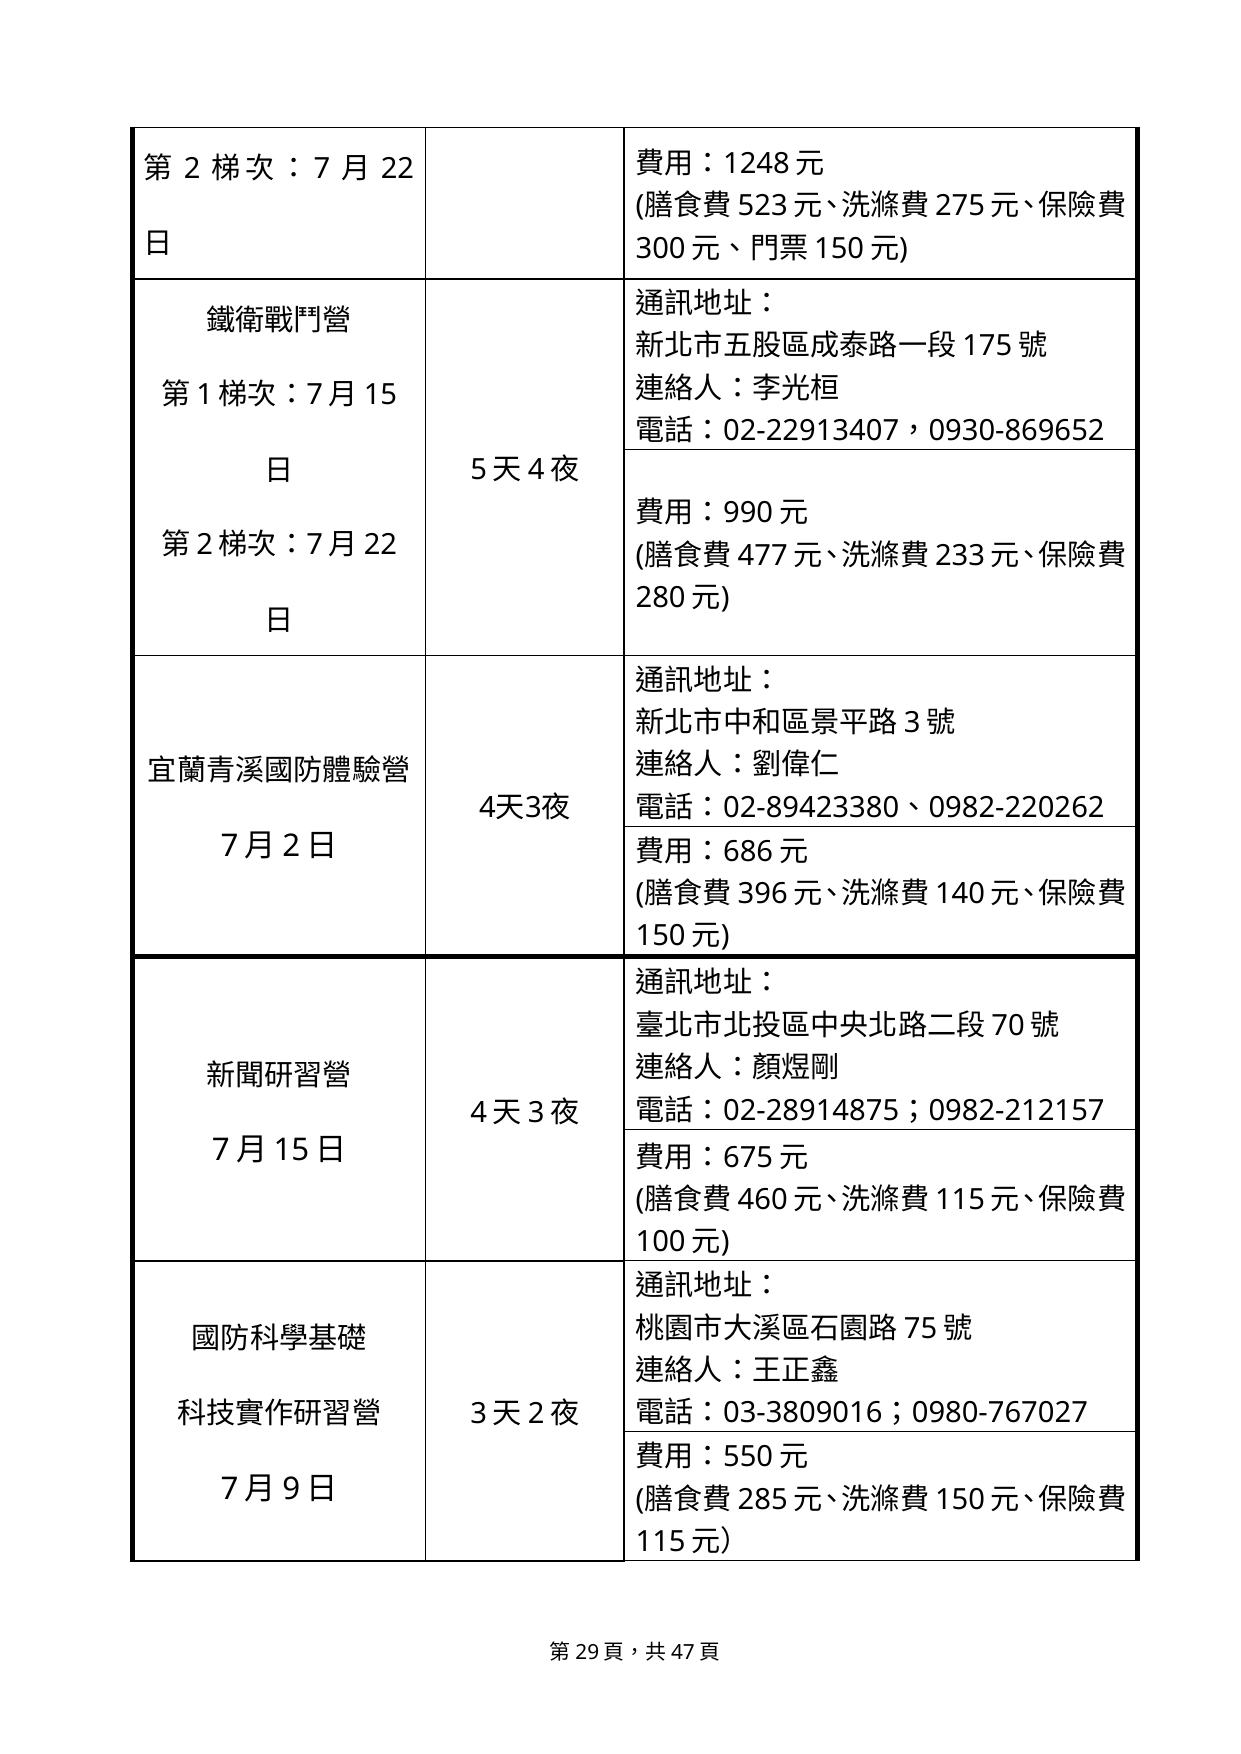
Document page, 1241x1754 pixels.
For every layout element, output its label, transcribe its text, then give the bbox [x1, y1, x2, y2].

table_cell 5天4夜 [426, 280, 623, 655]
table_cell 3天2夜 [426, 1262, 623, 1560]
table_cell 費用：675元 (膳食費460元、洗滌費115元、保險費100元) [625, 1130, 1135, 1260]
table_cell 通訊地址： 桃園市大溪區石園路75號 連絡人：王正鑫 電話：03-3809016；0980-767027 [625, 1261, 1135, 1431]
table_cell 通訊地址： 新北市五股區成泰路一段175號 連絡人：李光桓 電話：02-22913407，0930-869652 [625, 280, 1135, 449]
table_cell 4天3夜 [426, 656, 623, 954]
table_cell 通訊地址： 臺北市北投區中央北路二段70號 連絡人：顏煜剛 電話：02-28914875；0982-212157 [625, 959, 1135, 1128]
table_cell 宜蘭青溪國防體驗營 7月2日 [135, 656, 425, 954]
table_cell 費用：686元 (膳食費396元、洗滌費140元、保險費150元) [625, 827, 1135, 954]
table_cell 4天3夜 [426, 959, 623, 1260]
table_cell 國防科學基礎 科技實作研習營 7月9日 [135, 1262, 425, 1560]
table_cell 新聞研習營 7月15日 [135, 959, 425, 1260]
table_cell [426, 128, 623, 278]
table_cell 第2梯次：7月22日 [135, 128, 425, 278]
table_cell 費用：550元 (膳食費285元、洗滌費150元、保險費115元） [625, 1432, 1135, 1560]
table_cell 鐵衛戰鬥營 第1梯次：7月15日 第2梯次：7月22日 [135, 280, 425, 655]
table_cell 通訊地址： 新北市中和區景平路3號 連絡人：劉偉仁 電話：02-89423380、0982-220262 [625, 656, 1135, 826]
table_cell 費用：990元 (膳食費477元、洗滌費233元、保險費280元) [625, 450, 1135, 655]
table_cell 費用：1248元 (膳食費523元、洗滌費275元、保險費300元、門票150元) [625, 128, 1135, 278]
